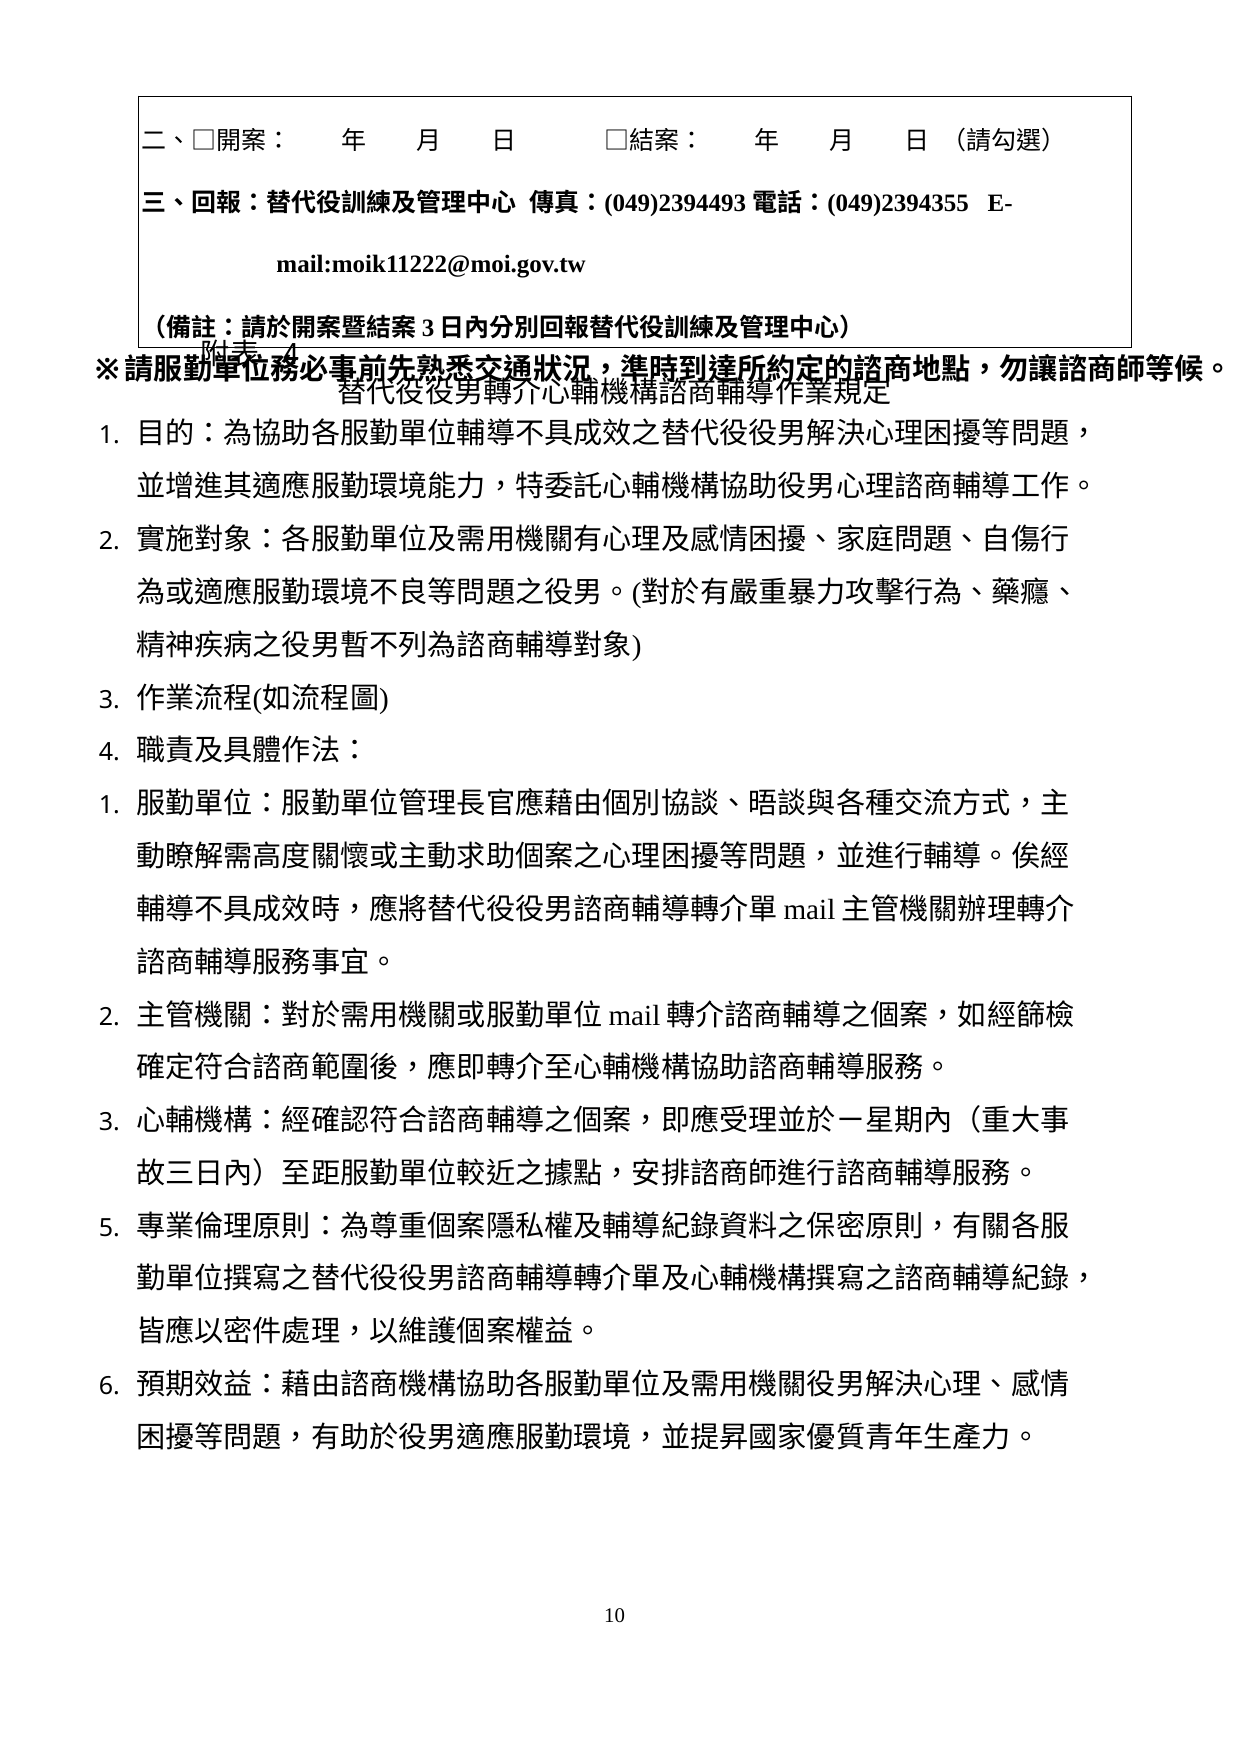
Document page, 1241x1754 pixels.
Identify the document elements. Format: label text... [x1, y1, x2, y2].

list 職責及具體作法： [99, 727, 1093, 769]
table_header 一、諮商師建議事項： 二、□開案： 年 月 日 □結案： 年 月 日 （請勾選） 三、回報：替代役訓練及管理中心 傳真：(049)2394493 電話：(049)2394355 E-mail:moik11222@moi.gov.tw （備註：請於開案暨結案3日內分別回報替代役訓練及管理中心） [139, 97, 1131, 347]
text 替代役役男轉介心輔機構諮商輔導作業規定 [136, 404, 1093, 410]
list 目的：為協助各服勤單位輔導不具成效之替代役役男解決心理困擾等問題，並增進其適應服勤環境能力，特委託心輔機構協助役男心理諮商輔導工作。 [99, 410, 1093, 505]
list 專業倫理原則：為尊重個案隱私權及輔導紀錄資料之保密原則，有關各服勤單位撰寫之替代役役男諮商輔導轉介單及心輔機構撰寫之諮商輔導紀錄，皆應以密件處理，以維護個案權益。 [99, 1202, 1093, 1350]
list 作業流程(如流程圖) [99, 674, 1093, 716]
list 心輔機構：經確認符合諮商輔導之個案，即應受理並於ㄧ星期內（重大事故三日內）至距服勤單位較近之據點，安排諮商師進行諮商輔導服務。 [99, 1097, 1093, 1192]
list 服勤單位：服勤單位管理長官應藉由個別協談、晤談與各種交流方式，主動瞭解需高度關懷或主動求助個案之心理困擾等問題，並進行輔導。俟經輔導不具成效時，應將替代役役男諮商輔導轉介單mail主管機關辦理轉介諮商輔導服務事宜。 [99, 780, 1093, 981]
table_header 一、諮商師建議事項： 二、□開案： 年 月 日 □結案： 年 月 日 （請勾選） 三、回報：替代役訓練及管理中心 傳真：(049)2394493 電話：(049)2394355 E-mail:moik11222@moi.gov.tw （備註：請於開案暨結案3日內分別回報替代役訓練及管理中心） [75, 338, 1224, 404]
list 預期效益：藉由諮商機構協助各服勤單位及需用機關役男解決心理、感情困擾等問題，有助於役男適應服勤環境，並提昇國家優質青年生產力。 [99, 1361, 1093, 1456]
list 實施對象：各服勤單位及需用機關有心理及感情困擾、家庭問題、自傷行為或適應服勤環境不良等問題之役男。(對於有嚴重暴力攻擊行為、藥癮、精神疾病之役男暫不列為諮商輔導對象) [99, 516, 1093, 664]
list 主管機關：對於需用機關或服勤單位mail轉介諮商輔導之個案，如經篩檢確定符合諮商範圍後，應即轉介至心輔機構協助諮商輔導服務。 [99, 991, 1093, 1086]
